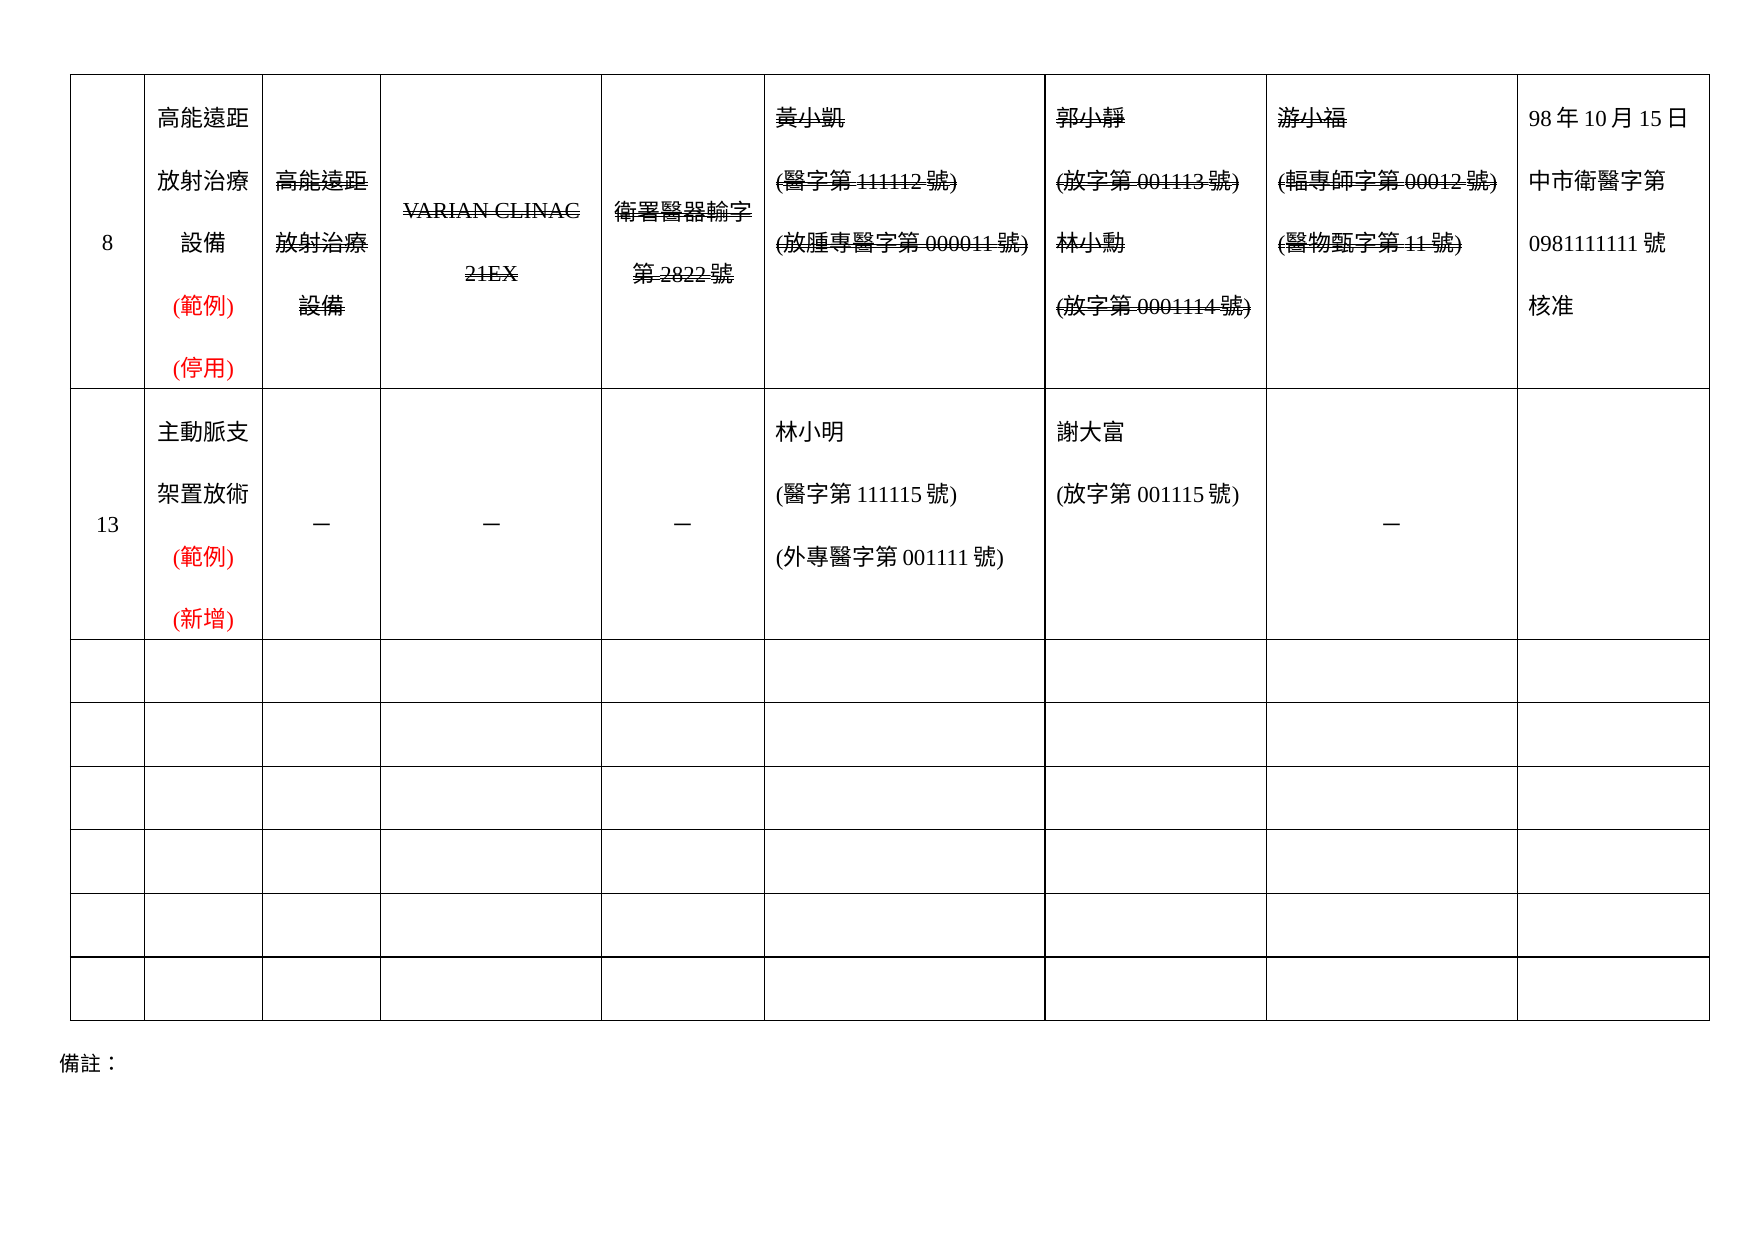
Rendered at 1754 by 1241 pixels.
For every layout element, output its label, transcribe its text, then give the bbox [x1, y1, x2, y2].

table_cell [145, 767, 262, 829]
table_cell [71, 767, 144, 829]
table_cell 98年10月15日 中市衛醫字第 0981111111號 核准 [1518, 75, 1709, 388]
table_cell [1046, 958, 1266, 1020]
table_cell [145, 640, 262, 702]
table_cell [765, 894, 1044, 956]
table_cell 高能遠距放射治療設備 [263, 75, 380, 388]
text 備註： [59, 1021, 1695, 1083]
table_cell [1267, 958, 1517, 1020]
table_cell － [602, 389, 764, 639]
table_cell [1518, 830, 1709, 893]
table_cell [1267, 830, 1517, 893]
table_cell 游小福 (輻專師字第00012號) (醫物甄字第11號) [1267, 75, 1517, 388]
table_cell [381, 958, 601, 1020]
table_cell [71, 703, 144, 766]
table_cell 林小明 (醫字第111115號) (外專醫字第001111號) [765, 389, 1044, 639]
table_cell [263, 767, 380, 829]
table_cell [1046, 830, 1266, 893]
table_cell [145, 703, 262, 766]
table_cell 衛署醫器輸字第2822號 [602, 75, 764, 388]
table_cell [765, 830, 1044, 893]
table_cell [765, 958, 1044, 1020]
table_cell [1046, 703, 1266, 766]
table_cell [263, 894, 380, 956]
table_cell [71, 958, 144, 1020]
table_cell [1518, 958, 1709, 1020]
table_cell [602, 640, 764, 702]
table_cell [381, 830, 601, 893]
table_cell [1046, 767, 1266, 829]
table_cell [1518, 389, 1709, 639]
table_cell [145, 894, 262, 956]
table_cell － [381, 389, 601, 639]
table_cell [1267, 703, 1517, 766]
table_cell [145, 830, 262, 893]
table_cell [145, 958, 262, 1020]
table_cell [1518, 640, 1709, 702]
table_cell [71, 894, 144, 956]
table_cell [602, 958, 764, 1020]
table_cell [1046, 894, 1266, 956]
table_cell [1267, 894, 1517, 956]
table_cell [765, 767, 1044, 829]
table_cell [765, 703, 1044, 766]
table_cell [602, 767, 764, 829]
table_cell 高能遠距放射治療設備 (範例) (停用) [145, 75, 262, 388]
table_cell － [263, 389, 380, 639]
table_cell 郭小靜 (放字第001113號) 林小勳 (放字第0001114號) [1046, 75, 1266, 388]
table_cell [602, 830, 764, 893]
table_cell 謝大富 (放字第001115號) [1046, 389, 1266, 639]
table_cell [381, 703, 601, 766]
table_cell [1046, 640, 1266, 702]
table_cell [263, 703, 380, 766]
table_cell [1518, 703, 1709, 766]
table_cell [1518, 894, 1709, 956]
table_cell [602, 703, 764, 766]
table_cell [263, 958, 380, 1020]
table_cell [381, 767, 601, 829]
table_cell 13 [71, 389, 144, 639]
table_cell 黃小凱 (醫字第111112號) (放腫專醫字第000011號) [765, 75, 1044, 388]
table_cell [1267, 767, 1517, 829]
table_cell [765, 640, 1044, 702]
table_cell [263, 640, 380, 702]
table_cell VARIAN CLINAC 21EX [381, 75, 601, 388]
table_cell [381, 640, 601, 702]
table_cell 主動脈支架置放術 (範例) (新增) [145, 389, 262, 639]
table_cell [1267, 640, 1517, 702]
table_cell [381, 894, 601, 956]
table_cell － [1267, 389, 1517, 639]
table_cell [263, 830, 380, 893]
table_cell [602, 894, 764, 956]
table_cell [71, 640, 144, 702]
table_cell 8 [71, 75, 144, 388]
table_cell [71, 830, 144, 893]
table_cell [1518, 767, 1709, 829]
